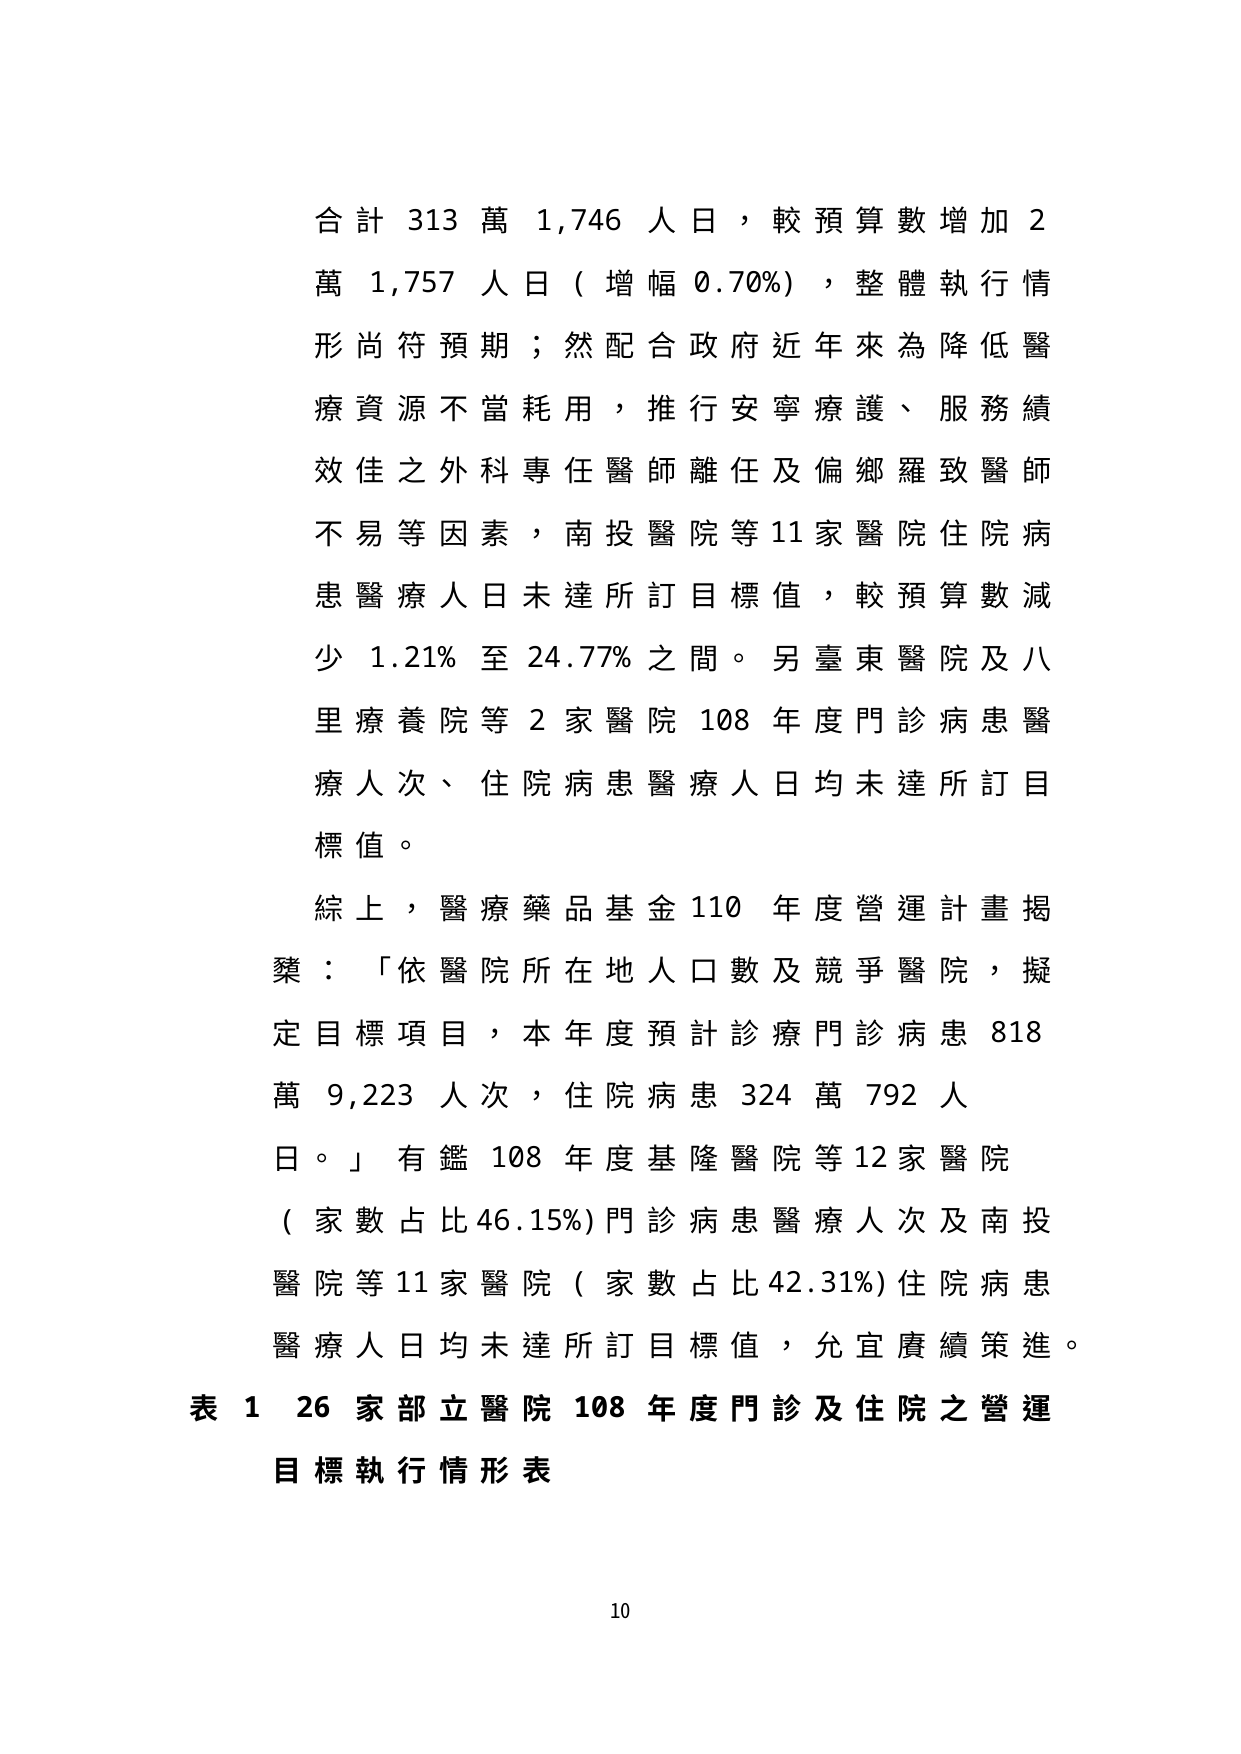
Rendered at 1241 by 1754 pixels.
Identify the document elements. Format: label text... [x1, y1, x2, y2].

text 合計313萬1,746人日，較預算數增加2萬1,757人日(增幅0.70%)，整體執行情形尚符預期；然配合政府近年來為降低醫療資源不當耗用，推行安寧療護、服務績效佳之外科專任醫師離任及偏鄉羅致醫師不易等因素，南投醫院等11家醫院住院病患醫療人日未達所訂目標值，較預算數減少1.21%至24.77%之間。另臺東醫院及八里療養院等2家醫院108年度門診病患醫療人次、住院病患醫療人日均未達所訂目標值。 [271, 177, 1058, 865]
text 綜上，醫療藥品基金110 年度營運計畫揭櫫：「依醫院所在地人口數及競爭醫院，擬定目標項目，本年度預計診療門診病患818萬9,223人次，住院病患324萬792人日。」有鑑108年度基隆醫院等12家醫院(家數占比46.15%)門診病患醫療人次及南投醫院等11家醫院(家數占比42.31%)住院病患醫療人日均未達所訂目標值，允宜賡續策進。 [242, 865, 1058, 1365]
text 表1 26家部立醫院108年度門診及住院之營運目標執行情形表 [138, 1365, 1058, 1490]
